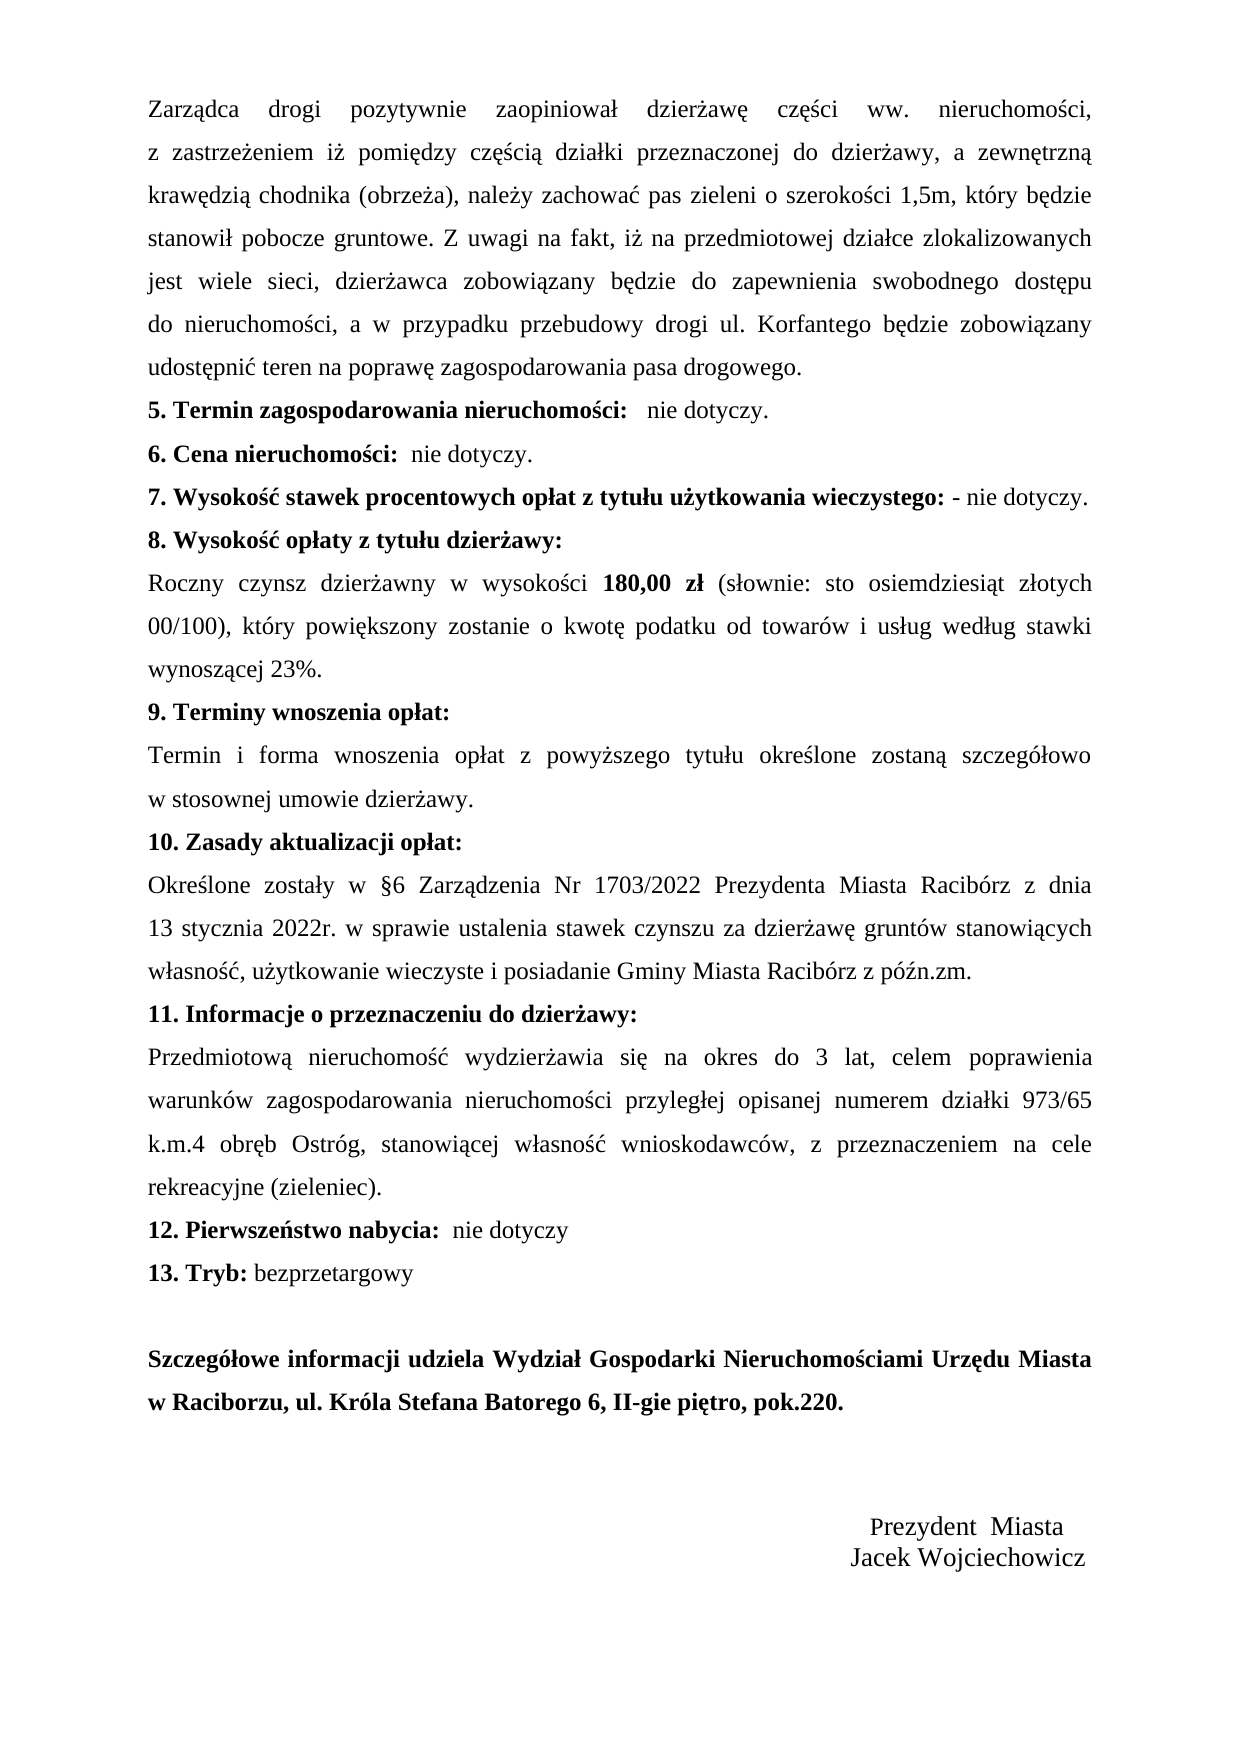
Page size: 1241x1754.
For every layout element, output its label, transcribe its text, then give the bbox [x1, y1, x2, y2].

text 7. Wysokość stawek procentowych opłat z tytułu użytkowania wieczystego: - nie dotyczy. [148, 482, 1093, 511]
text Zarządca drogi pozytywnie zaopiniował dzierżawę części ww. nieruchomości, z zastrzeżeniem iż pomiędzy częścią działki przeznaczonej do dzierżawy, a zewnętrzną krawędzią chodnika (obrzeża), należy zachować pas zieleni o szerokości 1,5m, który będzie stanowił pobocze gruntowe. Z uwagi na fakt, iż na przedmiotowej działce zlokalizowanych jest wiele sieci, dzierżawca zobowiązany będzie do zapewnienia swobodnego dostępu do nieruchomości, a w przypadku przebudowy drogi ul. Korfantego będzie zobowiązany udostępnić teren na poprawę zagospodarowania pasa drogowego. [148, 94, 1093, 381]
text 5. Termin zagospodarowania nieruchomości: nie dotyczy. [148, 396, 1093, 424]
text 9. Terminy wnoszenia opłat: [148, 697, 1093, 726]
text 6. Cena nieruchomości: nie dotyczy. [148, 439, 1093, 467]
text Termin i forma wnoszenia opłat z powyższego tytułu określone zostaną szczegółowo w stosownej umowie dzierżawy. [148, 741, 1093, 812]
text 10. Zasady aktualizacji opłat: [148, 827, 1093, 856]
text 8. Wysokość opłaty z tytułu dzierżawy: [148, 525, 1093, 554]
text Roczny czynsz dzierżawny w wysokości 180,00 zł (słownie: sto osiemdziesiąt złotych 00/100), który powiększony zostanie o kwotę podatku od towarów i usług według stawki wynoszącej 23%. [148, 568, 1093, 683]
text Jacek Wojciechowicz [148, 1541, 1093, 1608]
text Szczegółowe informacji udziela Wydział Gospodarki Nieruchomościami Urzędu Miasta w Raciborzu, ul. Króla Stefana Batorego 6, II-gie piętro, pok.220. [148, 1344, 1093, 1416]
text Prezydent Miasta [148, 1510, 1093, 1541]
text 12. Pierwszeństwo nabycia: nie dotyczy [148, 1215, 1093, 1244]
text Określone zostały w §6 Zarządzenia Nr 1703/2022 Prezydenta Miasta Racibórz z dnia 13 stycznia 2022r. w sprawie ustalenia stawek czynszu za dzierżawę gruntów stanowiących własność, użytkowanie wieczyste i posiadanie Gminy Miasta Racibórz z późn.zm. [148, 870, 1093, 985]
text 13. Tryb: bezprzetargowy [148, 1258, 1093, 1287]
text Przedmiotową nieruchomość wydzierżawia się na okres do 3 lat, celem poprawienia warunków zagospodarowania nieruchomości przyległej opisanej numerem działki 973/65 k.m.4 obręb Ostróg, stanowiącej własność wnioskodawców, z przeznaczeniem na cele rekreacyjne (zieleniec). [148, 1042, 1093, 1201]
text 11. Informacje o przeznaczeniu do dzierżawy: [148, 999, 1093, 1028]
